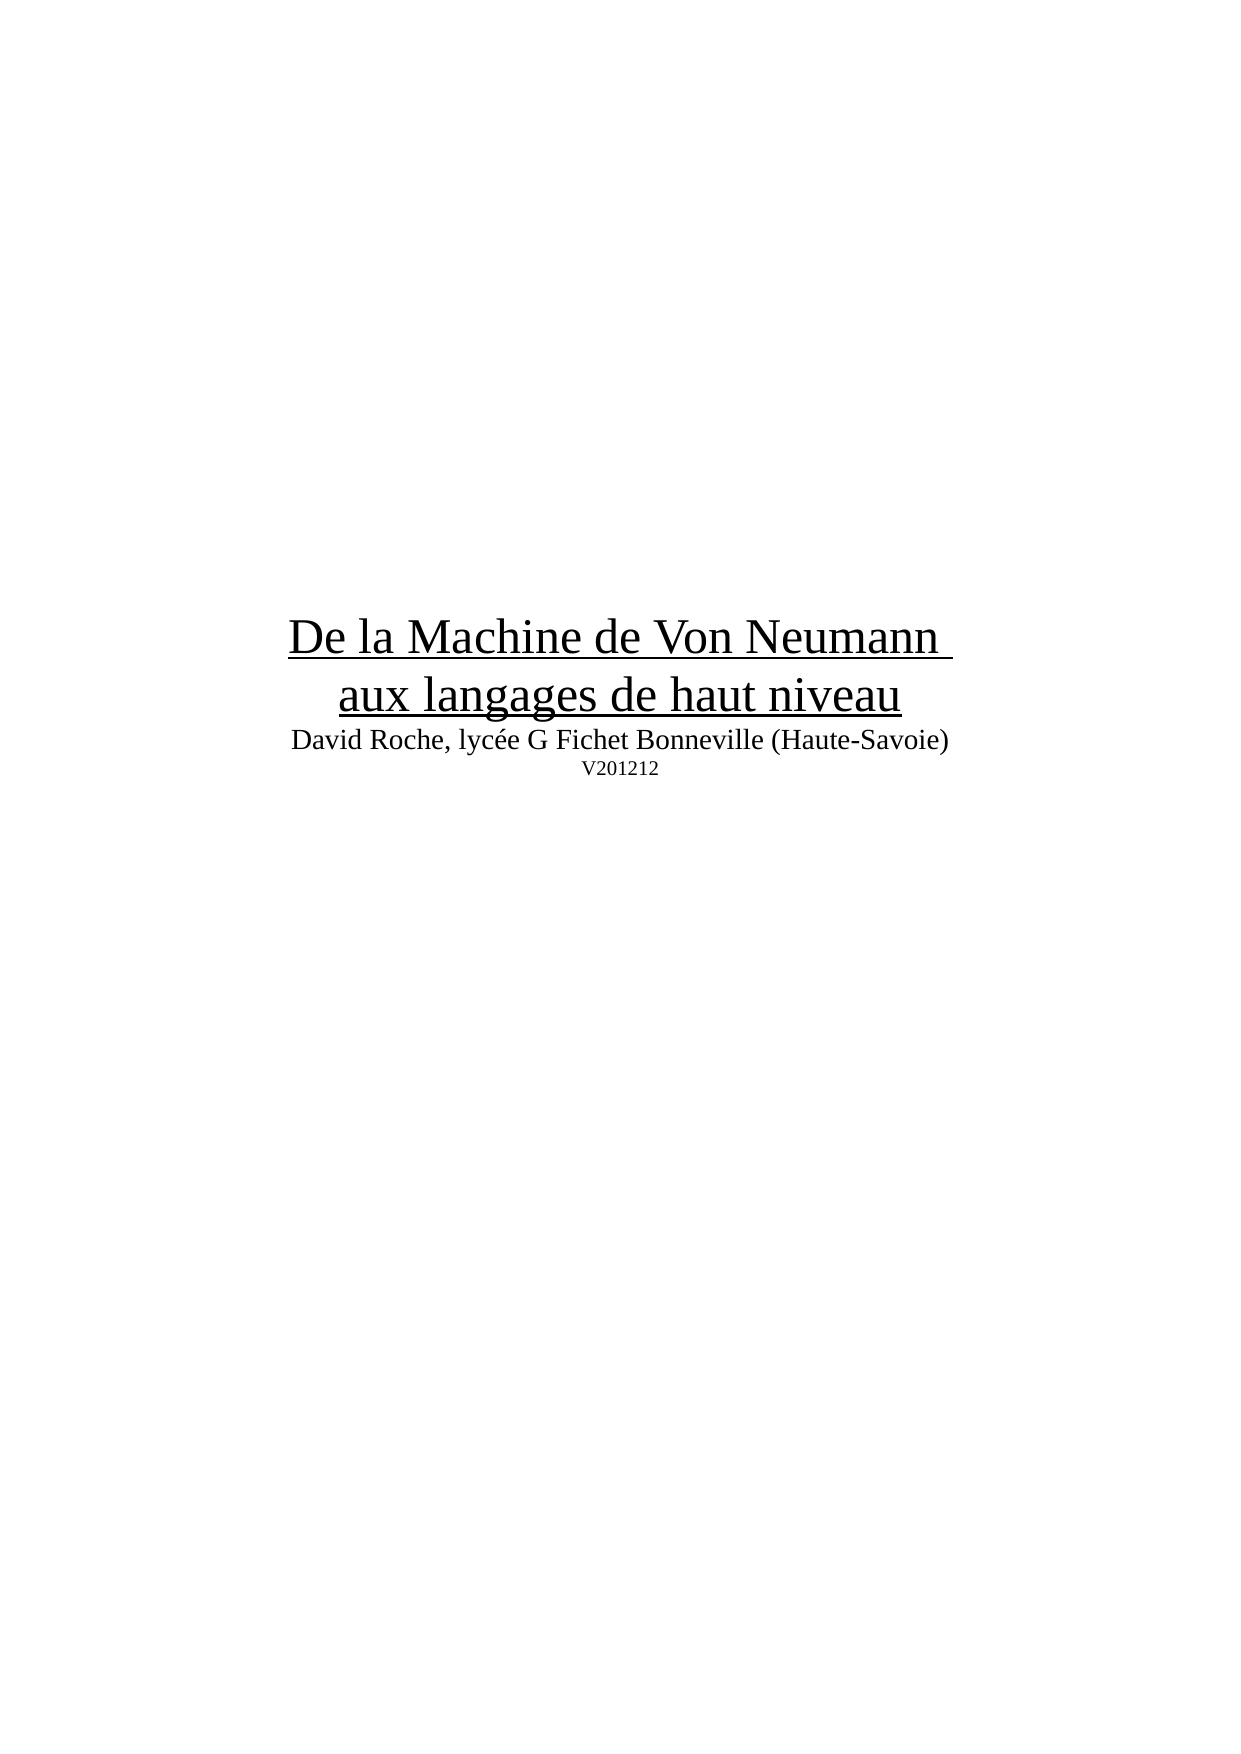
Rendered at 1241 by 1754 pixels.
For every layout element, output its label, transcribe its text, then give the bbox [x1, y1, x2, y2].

text De la Machine de Von Neumann [118, 607, 1122, 664]
text V201212 [118, 755, 1122, 779]
text aux langages de haut niveau [118, 664, 1122, 722]
text David Roche, lycée G Fichet Bonneville (Haute-Savoie) [118, 722, 1122, 755]
